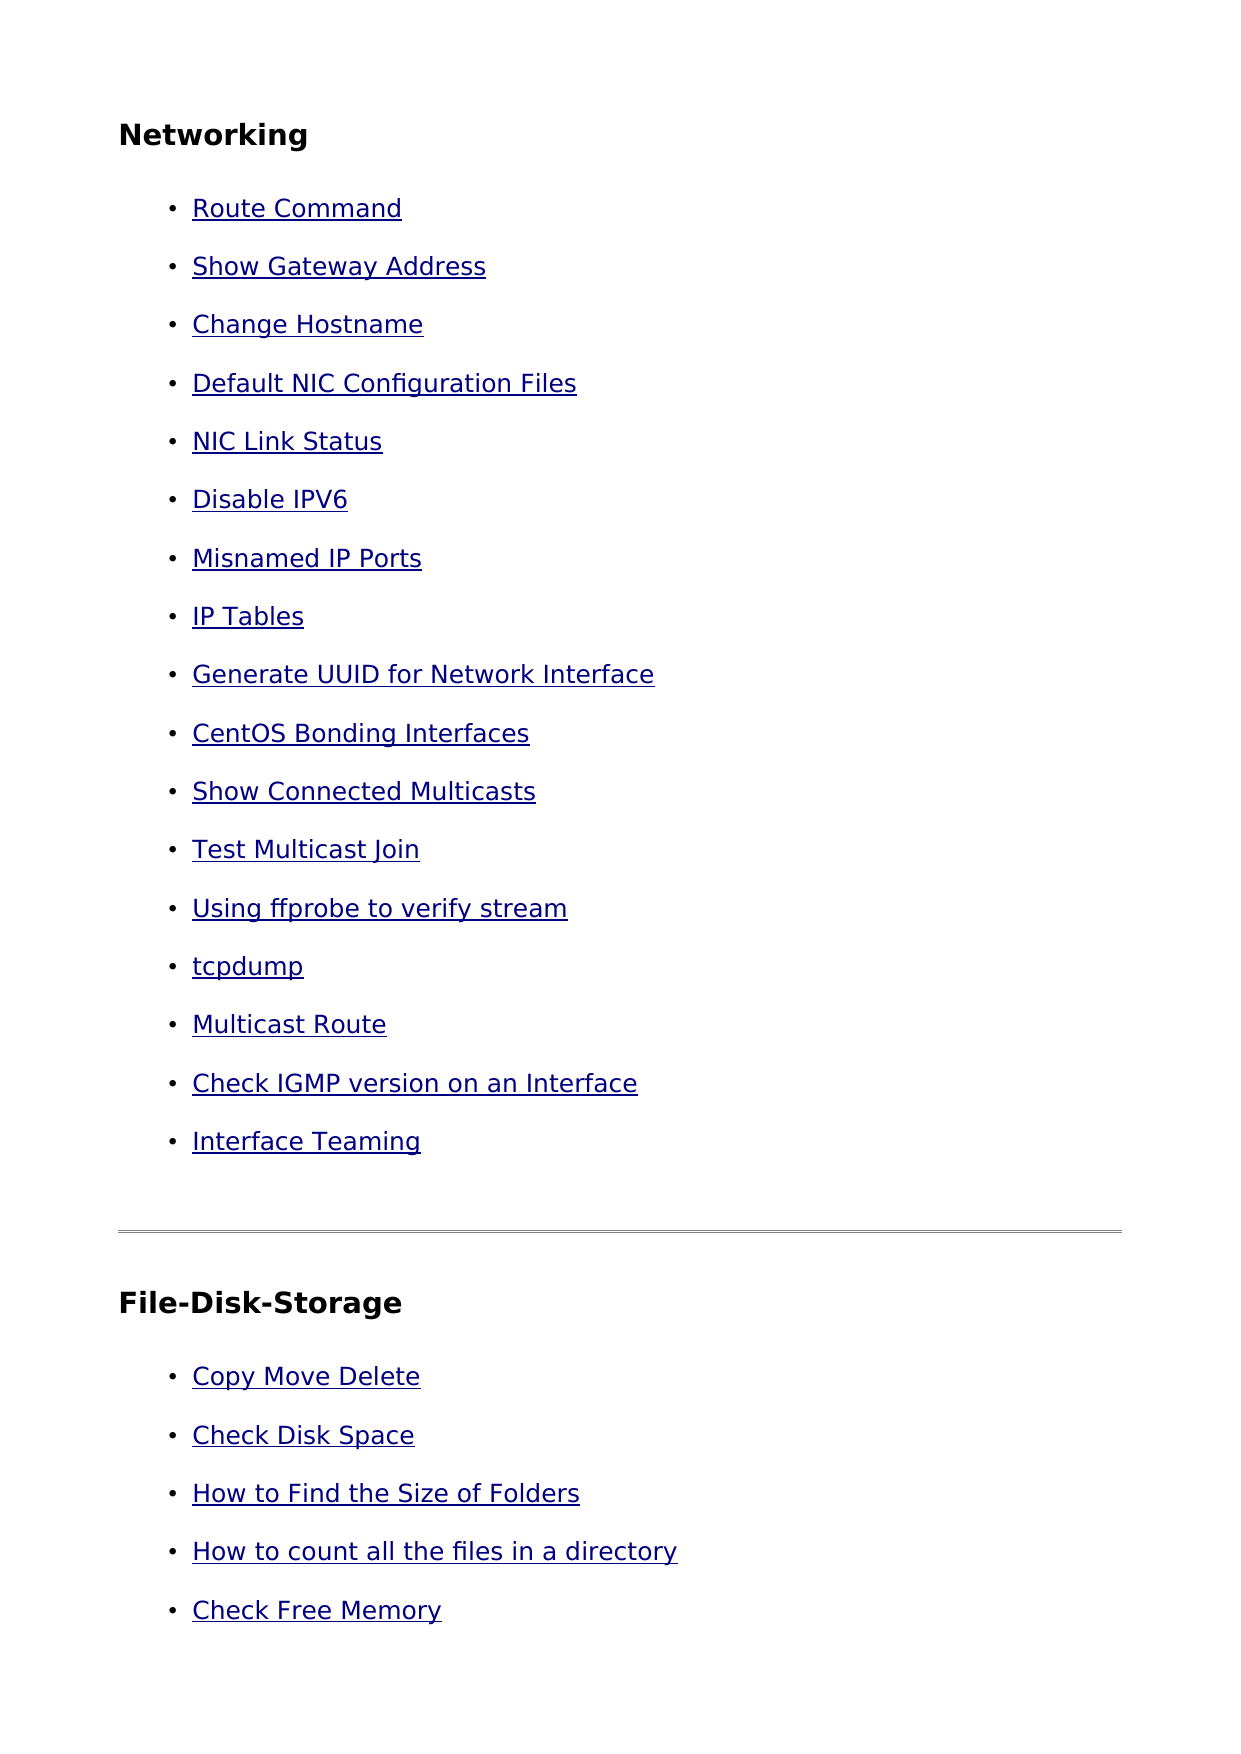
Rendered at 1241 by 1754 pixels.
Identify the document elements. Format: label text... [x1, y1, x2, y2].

list Misnamed IP Ports [177, 544, 1122, 602]
list Multicast Route [177, 1011, 1122, 1069]
list Interface Teaming [177, 1127, 1122, 1186]
list Check Free Memory [177, 1596, 1122, 1625]
list Check IGMP version on an Interface [177, 1069, 1122, 1127]
list Disable IPV6 [177, 486, 1122, 544]
list Check Disk Space [177, 1421, 1122, 1479]
list Show Connected Multicasts [177, 777, 1122, 836]
list Route Command [177, 194, 1122, 252]
list NIC Link Status [177, 427, 1122, 486]
list CentOS Bonding Interfaces [177, 719, 1122, 777]
list Using ffprobe to verify stream [177, 894, 1122, 952]
list Test Multicast Join [177, 836, 1122, 894]
list Change Hostname [177, 311, 1122, 369]
list Show Gateway Address [177, 252, 1122, 311]
list IP Tables [177, 602, 1122, 661]
list How to Find the Size of Folders [177, 1479, 1122, 1537]
list Default NIC Configuration Files [177, 369, 1122, 427]
subtitle File-Disk-Storage [118, 1287, 1122, 1321]
list Generate UUID for Network Interface [177, 661, 1122, 719]
list Copy Move Delete [177, 1362, 1122, 1421]
list tcpdump [177, 952, 1122, 1011]
list How to count all the files in a directory [177, 1537, 1122, 1596]
subtitle Networking [118, 118, 1122, 152]
